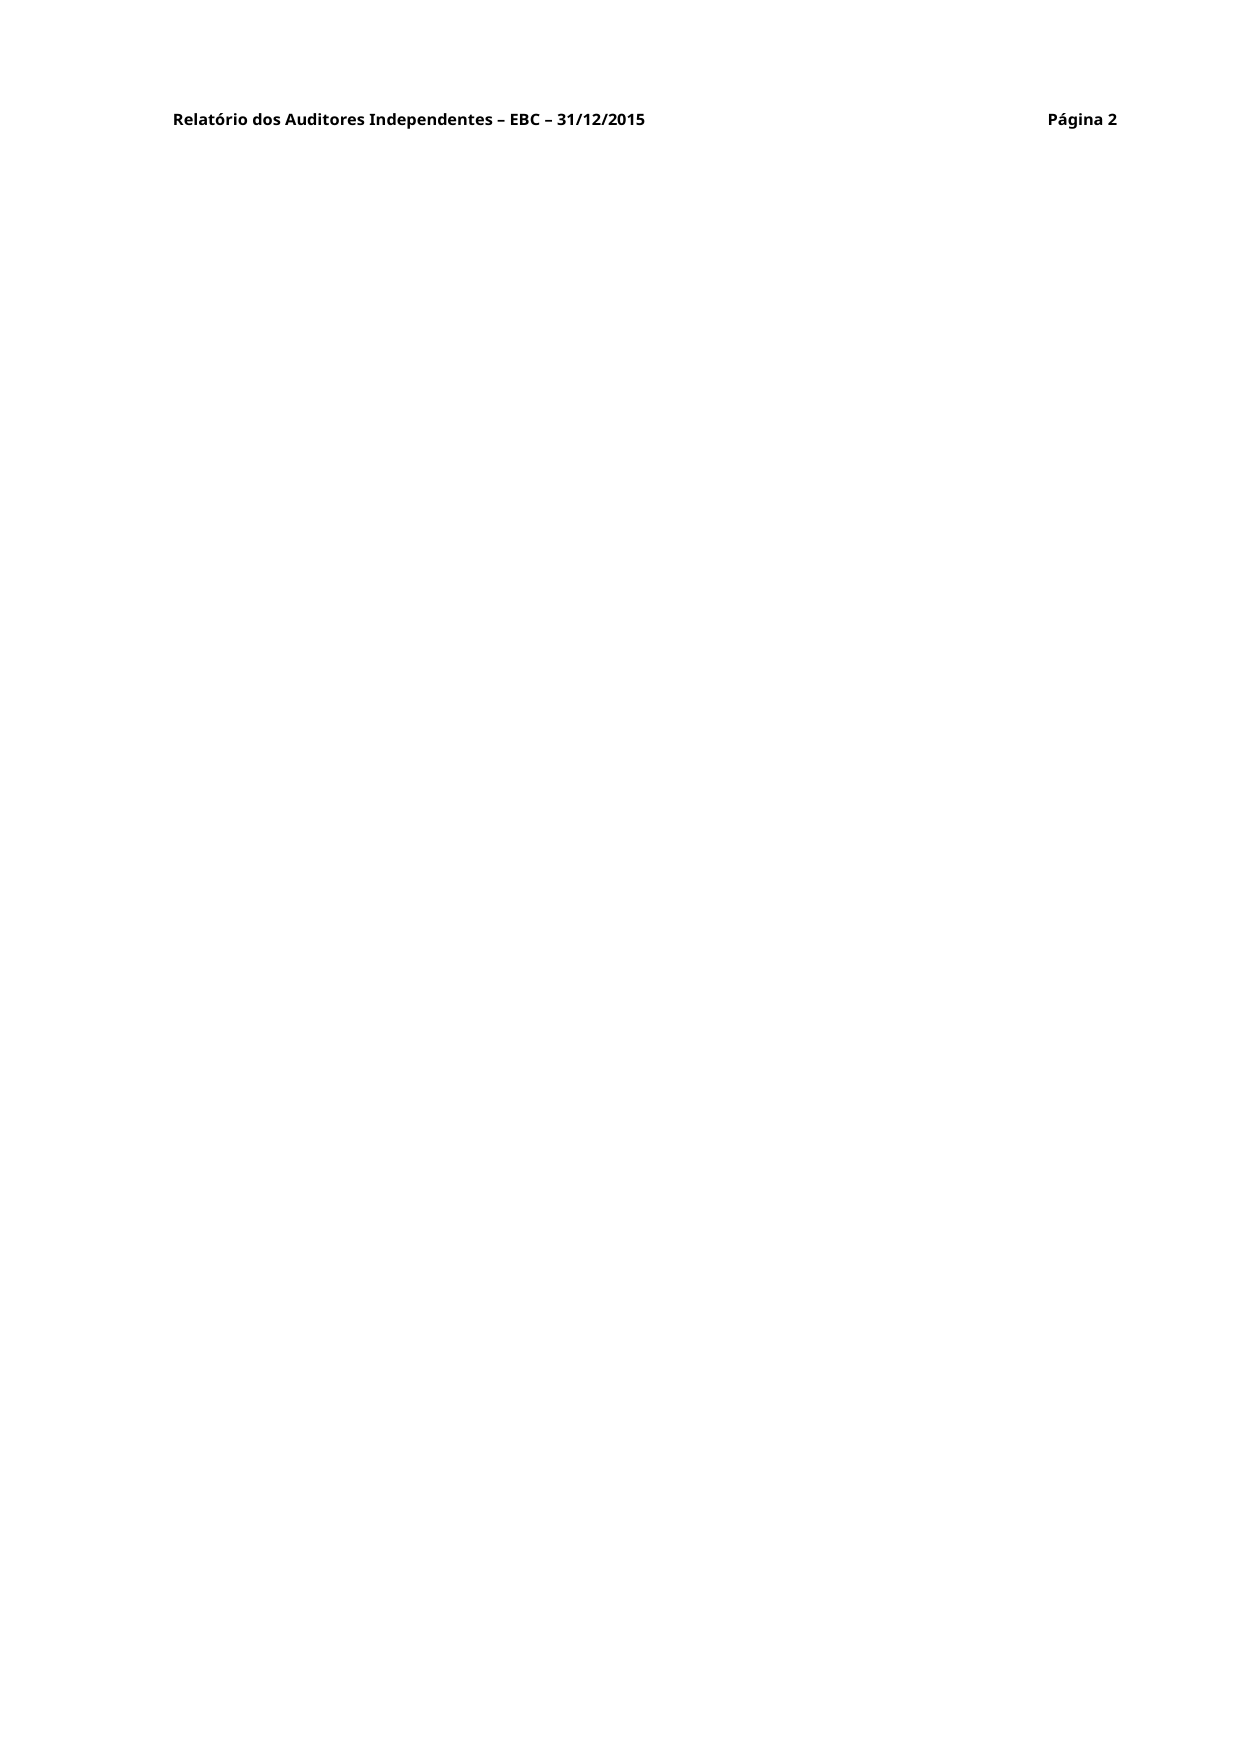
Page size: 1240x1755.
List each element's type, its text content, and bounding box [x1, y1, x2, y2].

text Relatório dos Auditores Independentes – EBC – 31/12/2015 Página 2 [173, 110, 1142, 129]
